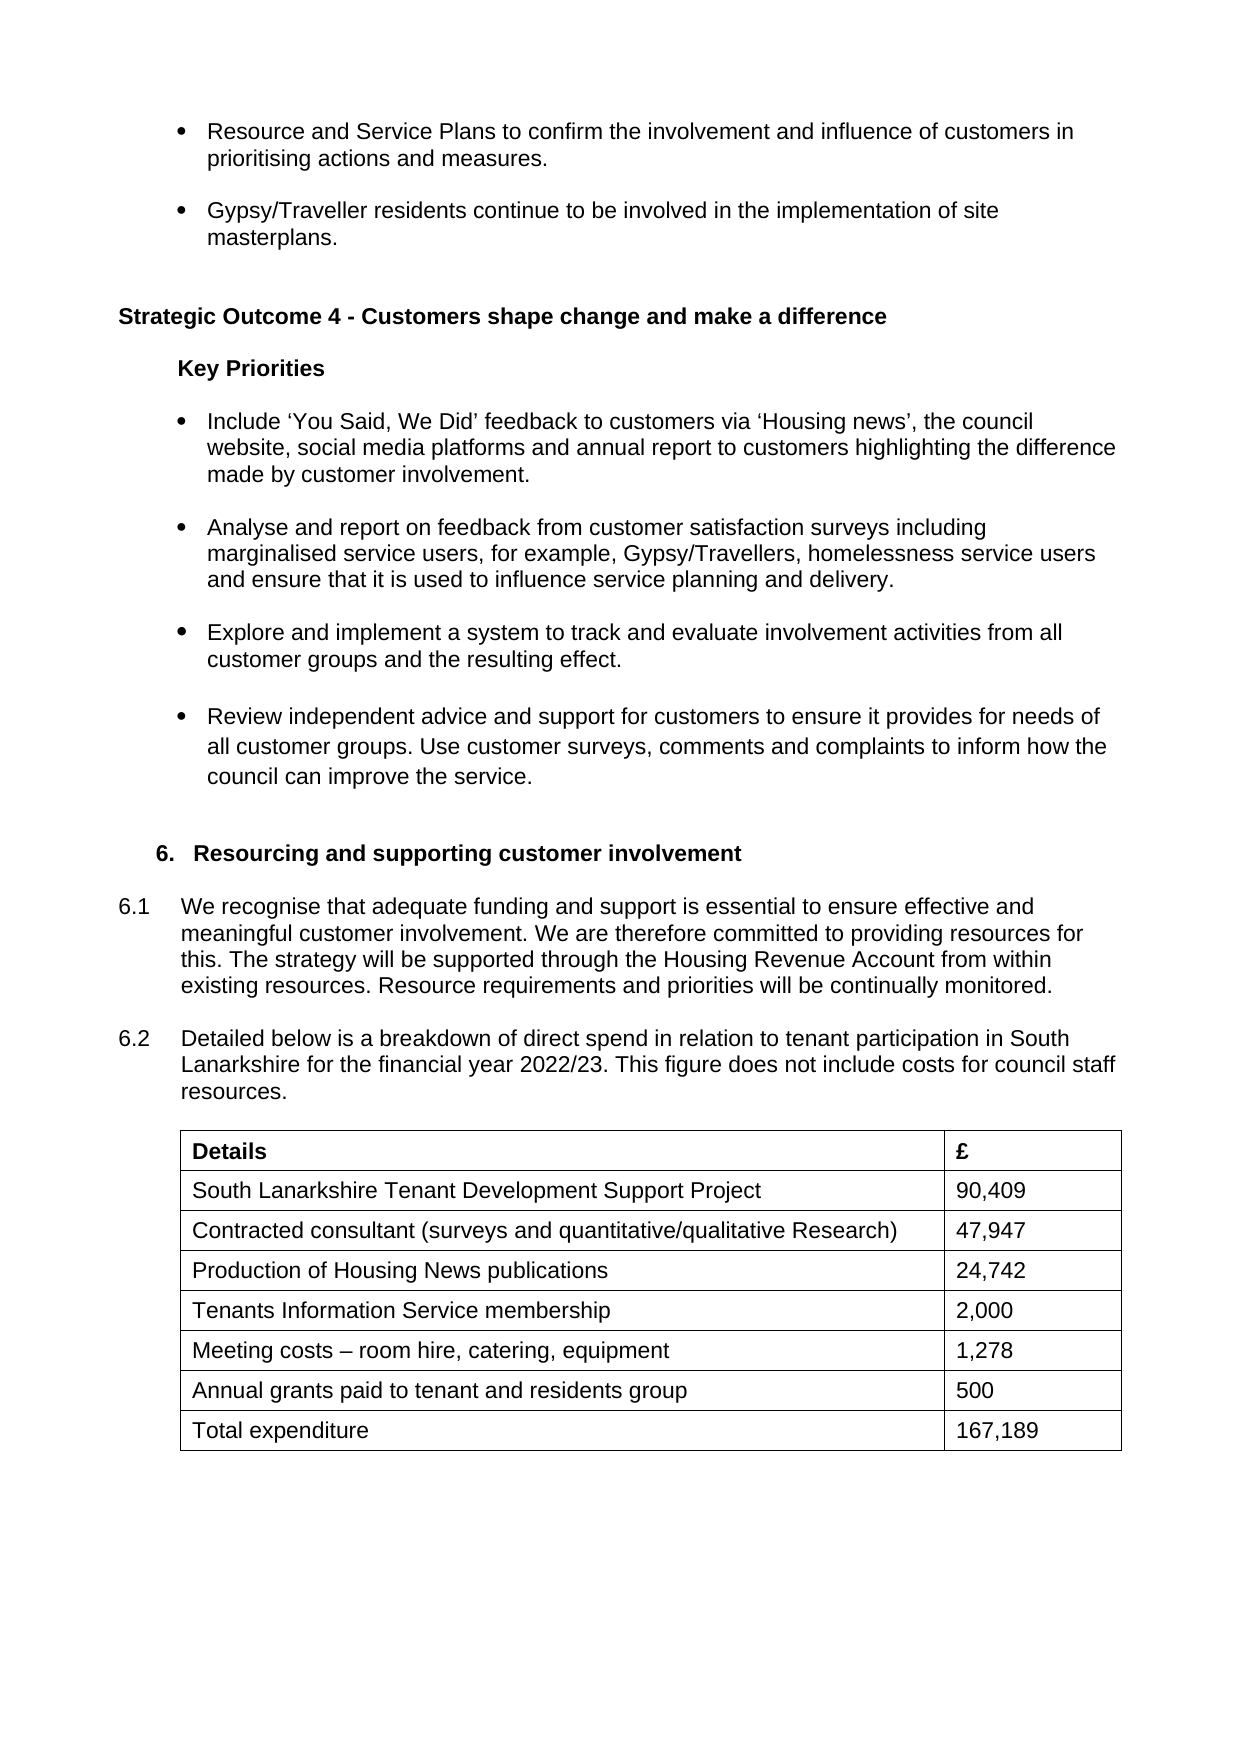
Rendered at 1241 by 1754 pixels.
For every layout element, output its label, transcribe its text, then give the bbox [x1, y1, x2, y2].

table_cell 90,409 [945, 1171, 1121, 1210]
table_cell 167,189 [945, 1411, 1121, 1449]
list Gypsy/Traveller residents continue to be involved in the implementation of site masterplans. [177, 197, 1122, 250]
list Analyse and report on feedback from customer satisfaction surveys including marginalised service users, for example, Gypsy/Travellers, homelessness service users and ensure that it is used to influence service planning and delivery. [177, 513, 1122, 592]
table_cell 2,000 [945, 1291, 1121, 1330]
table_cell Production of Housing News publications [181, 1251, 944, 1290]
table_cell South Lanarkshire Tenant Development Support Project [181, 1171, 944, 1210]
list Include ‘You Said, We Did’ feedback to customers via ‘Housing news’, the council website, social media platforms and annual report to customers highlighting the difference made by customer involvement. [177, 408, 1122, 487]
subtitle Resourcing and supporting customer involvement [156, 840, 1122, 867]
table_cell 47,947 [945, 1211, 1121, 1250]
table_cell 500 [945, 1371, 1121, 1409]
text 6.2 Detailed below is a breakdown of direct spend in relation to tenant participation in South Lanarkshire for the financial year 2022/23. This figure does not include costs for council staff resources. [118, 1025, 1122, 1104]
table_cell 1,278 [945, 1331, 1121, 1370]
table_header Details [181, 1131, 944, 1170]
table_header £ [945, 1131, 1121, 1170]
text 6.1 We recognise that adequate funding and support is essential to ensure effective and meaningful customer involvement. We are therefore committed to providing resources for this. The strategy will be supported through the Housing Revenue Account from within existing resources. Resource requirements and priorities will be continually monitored. [118, 893, 1122, 998]
list Review independent advice and support for customers to ensure it provides for needs of all customer groups. Use customer surveys, comments and complaints to inform how the council can improve the service. [177, 703, 1122, 789]
list Explore and implement a system to track and evaluate involvement activities from all customer groups and the resulting effect. [177, 619, 1122, 672]
table_cell Total expenditure [181, 1411, 944, 1449]
table_cell Meeting costs – room hire, catering, equipment [181, 1331, 944, 1370]
subtitle Strategic Outcome 4 - Customers shape change and make a difference [118, 303, 1122, 329]
text Key Priorities [177, 355, 1122, 382]
table_cell 24,742 [945, 1251, 1121, 1290]
list Resource and Service Plans to confirm the involvement and influence of customers in prioritising actions and measures. [177, 118, 1122, 171]
table_cell Contracted consultant (surveys and quantitative/qualitative Research) [181, 1211, 944, 1250]
table_cell Annual grants paid to tenant and residents group [181, 1371, 944, 1409]
table_cell Tenants Information Service membership [181, 1291, 944, 1330]
